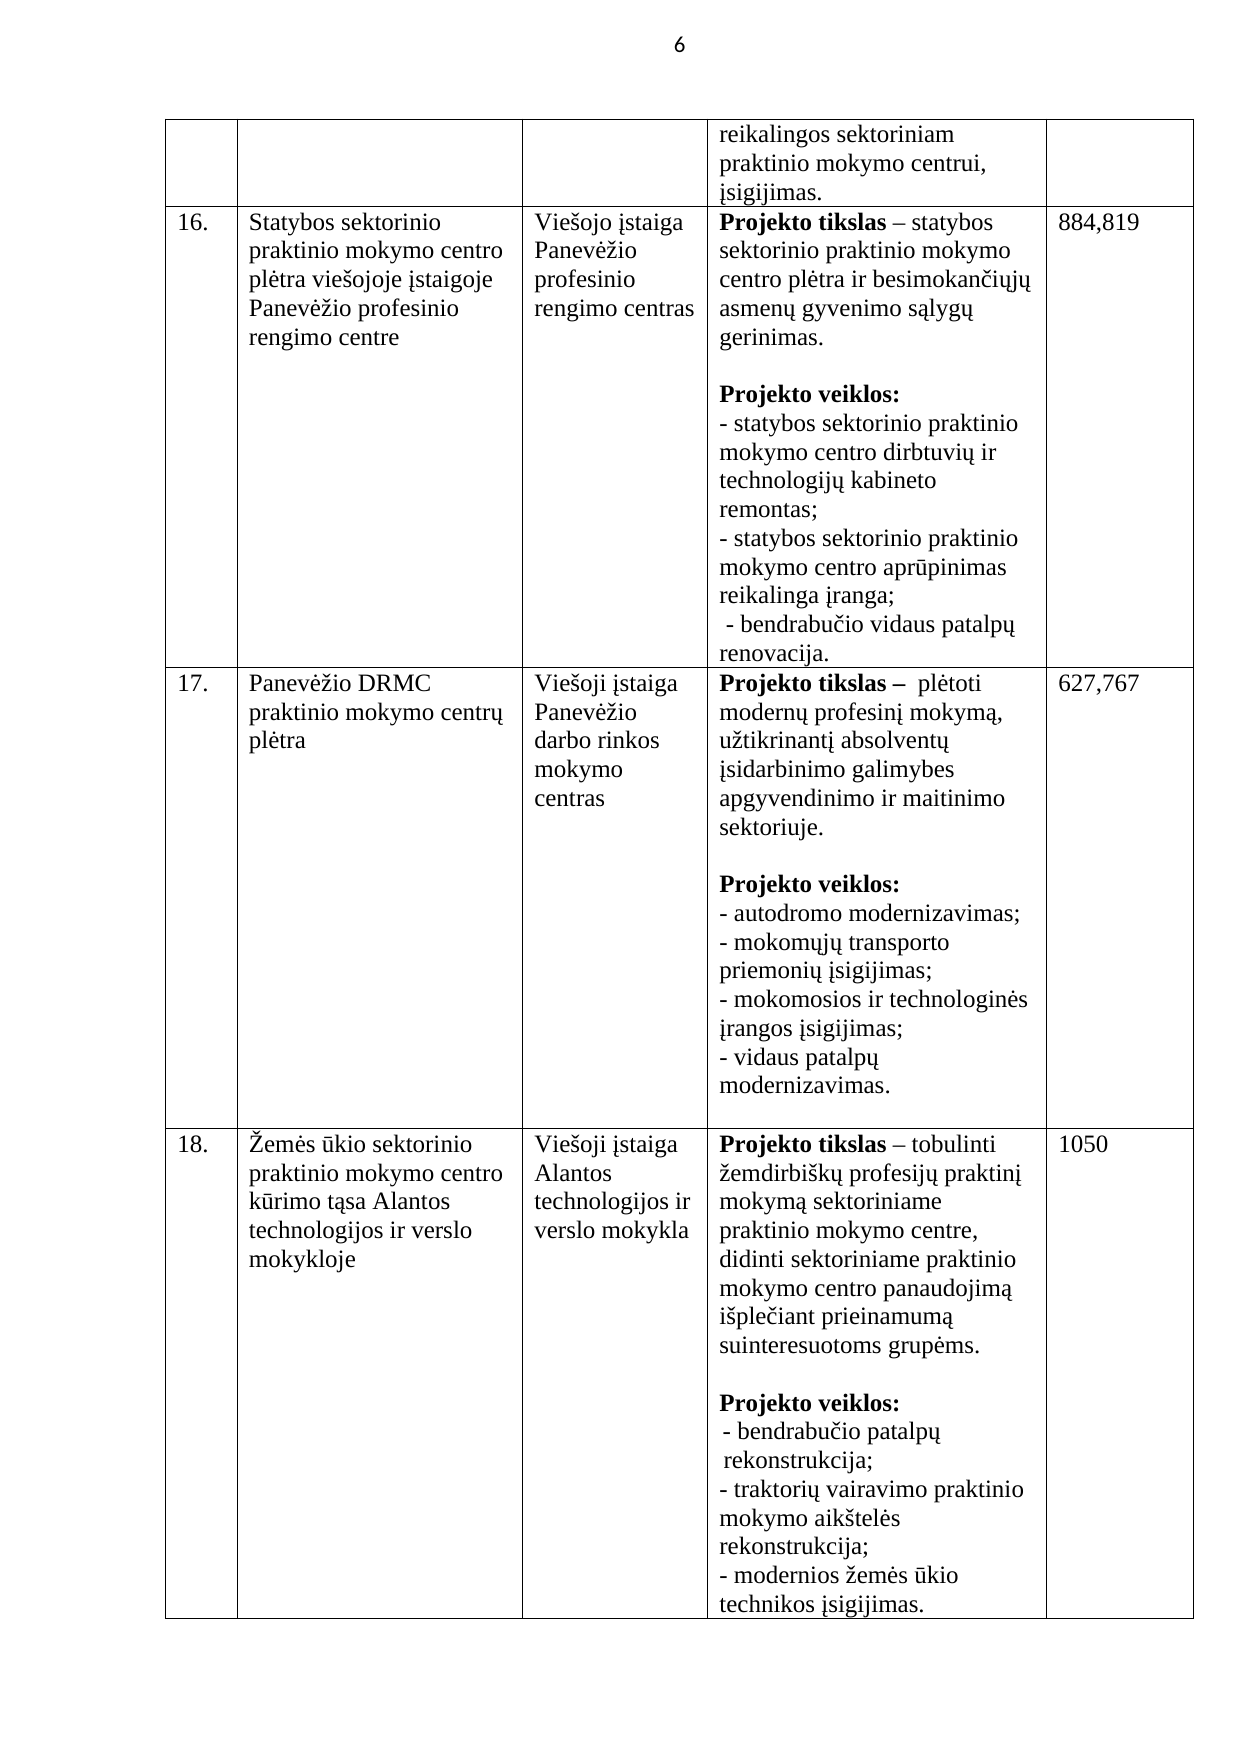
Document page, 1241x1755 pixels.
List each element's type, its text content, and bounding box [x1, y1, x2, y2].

table_cell 18. [166, 1129, 237, 1618]
table_cell Panevėžio DRMC praktinio mokymo centrų plėtra [238, 668, 522, 1128]
table_cell reikalingos sektoriniam praktinio mokymo centrui, įsigijimas. [708, 120, 1046, 206]
table_cell Viešoji įstaiga Alantos technologijos ir verslo mokykla [523, 1129, 707, 1618]
table_cell Projekto tikslas – plėtoti modernų profesinį mokymą, užtikrinantį absolventų įsidarbinimo galimybes apgyvendinimo ir maitinimo sektoriuje. Projekto veiklos: - autodromo modernizavimas; - mokomųjų transporto priemonių įsigijimas; - mokomosios ir technologinės įrangos įsigijimas; - vidaus patalpų modernizavimas. [708, 668, 1046, 1128]
table_cell [1047, 120, 1193, 206]
table_cell Statybos sektorinio praktinio mokymo centro plėtra viešojoje įstaigoje Panevėžio profesinio rengimo centre [238, 207, 522, 667]
table_cell [523, 120, 707, 206]
table_cell Žemės ūkio sektorinio praktinio mokymo centro kūrimo tąsa Alantos technologijos ir verslo mokykloje [238, 1129, 522, 1618]
table_cell 16. [166, 207, 237, 667]
table_cell [166, 120, 237, 206]
table_cell Projekto tikslas – statybos sektorinio praktinio mokymo centro plėtra ir besimokančiųjų asmenų gyvenimo sąlygų gerinimas. Projekto veiklos: - statybos sektorinio praktinio mokymo centro dirbtuvių ir technologijų kabineto remontas; - statybos sektorinio praktinio mokymo centro aprūpinimas reikalinga įranga; - bendrabučio vidaus patalpų renovacija. [708, 207, 1046, 667]
table_cell Projekto tikslas – tobulinti žemdirbiškų profesijų praktinį mokymą sektoriniame praktinio mokymo centre, didinti sektoriniame praktinio mokymo centro panaudojimą išplečiant prieinamumą suinteresuotoms grupėms. Projekto veiklos: - bendrabučio patalpų rekonstrukcija; - traktorių vairavimo praktinio mokymo aikštelės rekonstrukcija; - modernios žemės ūkio technikos įsigijimas. [708, 1129, 1046, 1618]
table_cell Viešojo įstaiga Panevėžio profesinio rengimo centras [523, 207, 707, 667]
table_cell [238, 120, 522, 206]
table_cell 1050 [1047, 1129, 1193, 1618]
table_cell 884,819 [1047, 207, 1193, 667]
table_cell 627,767 [1047, 668, 1193, 1128]
table_cell Viešoji įstaiga Panevėžio darbo rinkos mokymo centras [523, 668, 707, 1128]
table_cell 17. [166, 668, 237, 1128]
